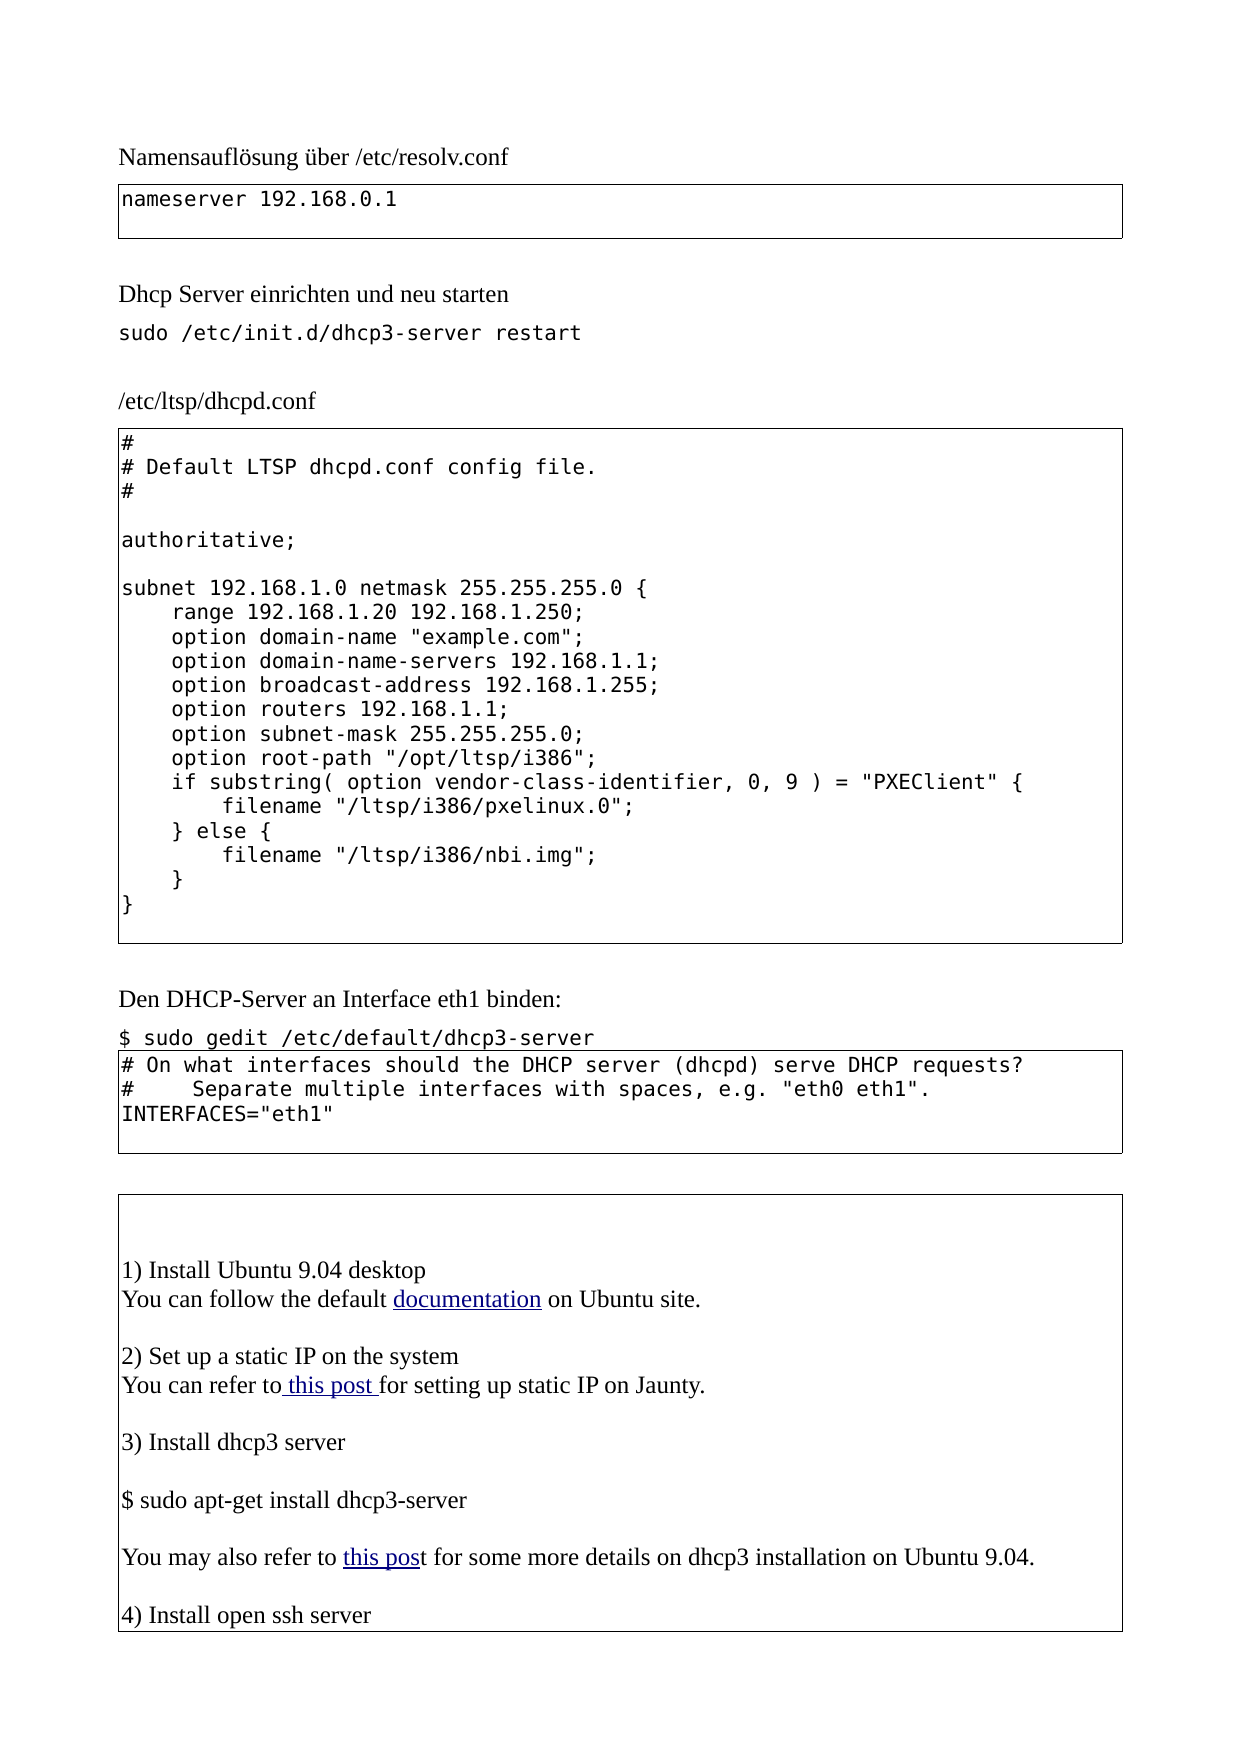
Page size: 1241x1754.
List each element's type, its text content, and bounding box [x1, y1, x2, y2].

text Namensauflösung über /etc/resolv.conf [118, 142, 1122, 171]
text # On what interfaces should the DHCP server (dhcpd) serve DHCP requests? # Separate multiple interfaces with spaces, e.g. "eth0 eth1". INTERFACES="eth1" [119, 1051, 1122, 1153]
text 1) Install Ubuntu 9.04 desktop You can follow the default documentation on Ubuntu site. 2) Set up a static IP on the system You can refer to this post for setting up static IP on Jaunty. 3) Install dhcp3 server $ sudo apt-get install dhcp3-server You may also refer to this post for some more details on dhcp3 installation on Ubuntu 9.04. 4) Install open ssh server [119, 1223, 1122, 1631]
text /etc/ltsp/dhcpd.conf [118, 386, 1122, 415]
text Dhcp Server einrichten und neu starten [118, 279, 1122, 308]
text sudo /etc/init.d/dhcp3-server restart [118, 321, 1122, 345]
text Den DHCP-Server an Interface eth1 binden: [118, 984, 1122, 1013]
text # [119, 429, 1122, 452]
text nameserver 192.168.0.1 [119, 185, 1122, 238]
text authoritative; [119, 524, 1122, 573]
text $ sudo gedit /etc/default/dhcp3-server [118, 1026, 1122, 1050]
text subnet 192.168.1.0 netmask 255.255.255.0 { range 192.168.1.20 192.168.1.250; option domain-name "example.com"; option domain-name-servers 192.168.1.1; option broadcast-address 192.168.1.255; option routers 192.168.1.1; option subnet-mask 255.255.255.0; option root-path "/opt/ltsp/i386"; if substring( option vendor-class-identifier, 0, 9 ) = "PXEClient" { filename "/ltsp/i386/pxelinux.0"; } else { filename "/ltsp/i386/nbi.img"; } } [119, 573, 1122, 943]
text # Default LTSP dhcpd.conf config file. # [119, 452, 1122, 524]
